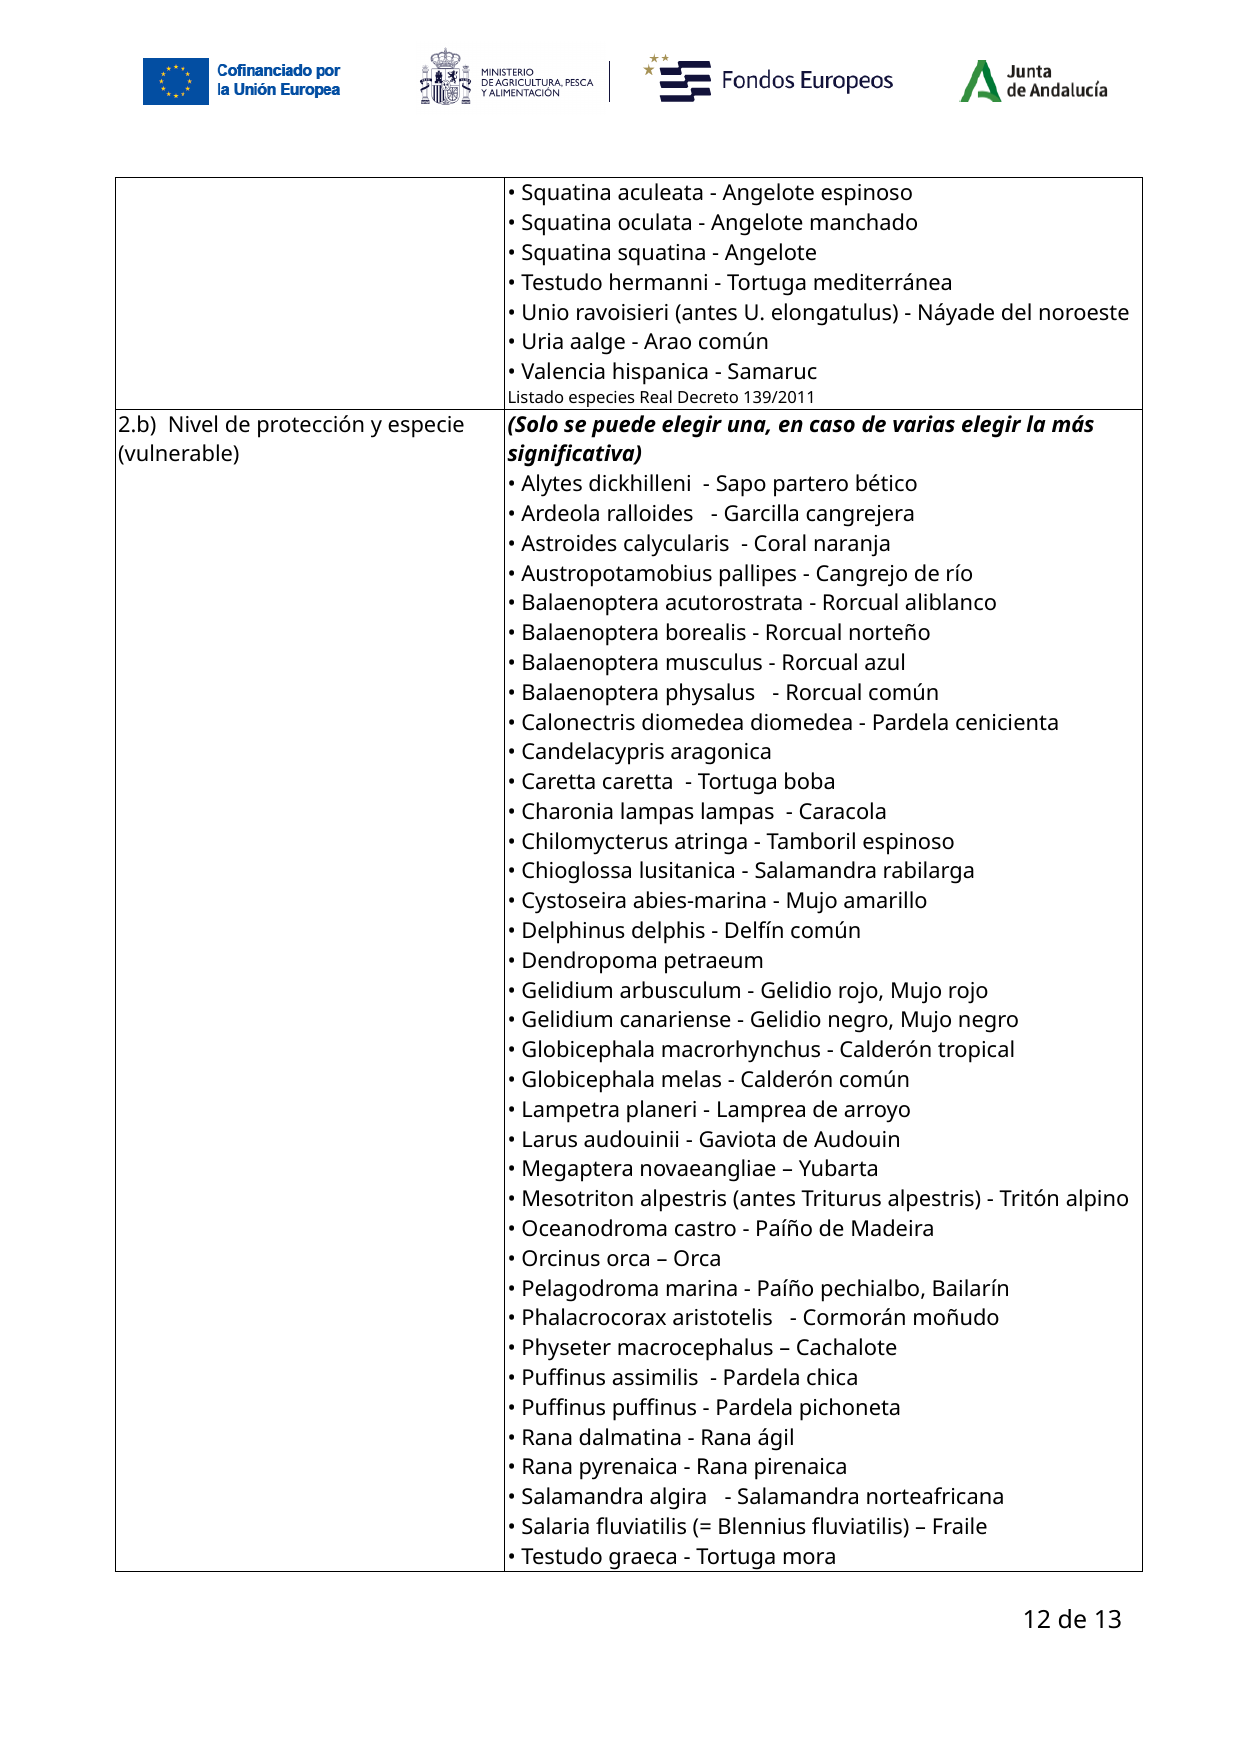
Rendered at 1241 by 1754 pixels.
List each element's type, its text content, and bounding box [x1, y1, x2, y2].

table_cell • Squatina aculeata - Angelote espinoso • Squatina oculata - Angelote manchado • Squatina squatina - Angelote • Testudo hermanni - Tortuga mediterránea • Unio ravoisieri (antes U. elongatulus) - Náyade del noroeste • Uria aalge - Arao común • Valencia hispanica - Samaruc Listado especies Real Decreto 139/2011 [505, 178, 1142, 408]
table_cell [116, 178, 504, 408]
table_cell (Solo se puede elegir una, en caso de varias elegir la más significativa) • Alytes dickhilleni - Sapo partero bético • Ardeola ralloides - Garcilla cangrejera • Astroides calycularis - Coral naranja • Austropotamobius pallipes - Cangrejo de río • Balaenoptera acutorostrata - Rorcual aliblanco • Balaenoptera borealis - Rorcual norteño • Balaenoptera musculus - Rorcual azul • Balaenoptera physalus - Rorcual común • Calonectris diomedea diomedea - Pardela cenicienta • Candelacypris aragonica • Caretta caretta - Tortuga boba • Charonia lampas lampas - Caracola • Chilomycterus atringa - Tamboril espinoso • Chioglossa lusitanica - Salamandra rabilarga • Cystoseira abies-marina - Mujo amarillo • Delphinus delphis - Delfín común • Dendropoma petraeum • Gelidium arbusculum - Gelidio rojo, Mujo rojo • Gelidium canariense - Gelidio negro, Mujo negro • Globicephala macrorhynchus - Calderón tropical • Globicephala melas - Calderón común • Lampetra planeri - Lamprea de arroyo • Larus audouinii - Gaviota de Audouin • Megaptera novaeangliae – Yubarta • Mesotriton alpestris (antes Triturus alpestris) - Tritón alpino • Oceanodroma castro - Paíño de Madeira • Orcinus orca – Orca • Pelagodroma marina - Paíño pechialbo, Bailarín • Phalacrocorax aristotelis - Cormorán moñudo • Physeter macrocephalus – Cachalote • Puffinus assimilis - Pardela chica • Puffinus puffinus - Pardela pichoneta • Rana dalmatina - Rana ágil • Rana pyrenaica - Rana pirenaica • Salamandra algira - Salamandra norteafricana • Salaria fluviatilis (= Blennius fluviatilis) – Fraile • Testudo graeca - Tortuga mora [505, 410, 1142, 1571]
picture [157, 53, 299, 141]
picture [416, 41, 914, 115]
picture [1029, 36, 1127, 129]
table_cell 2.b) Nivel de protección y especie (vulnerable) [116, 410, 504, 1571]
